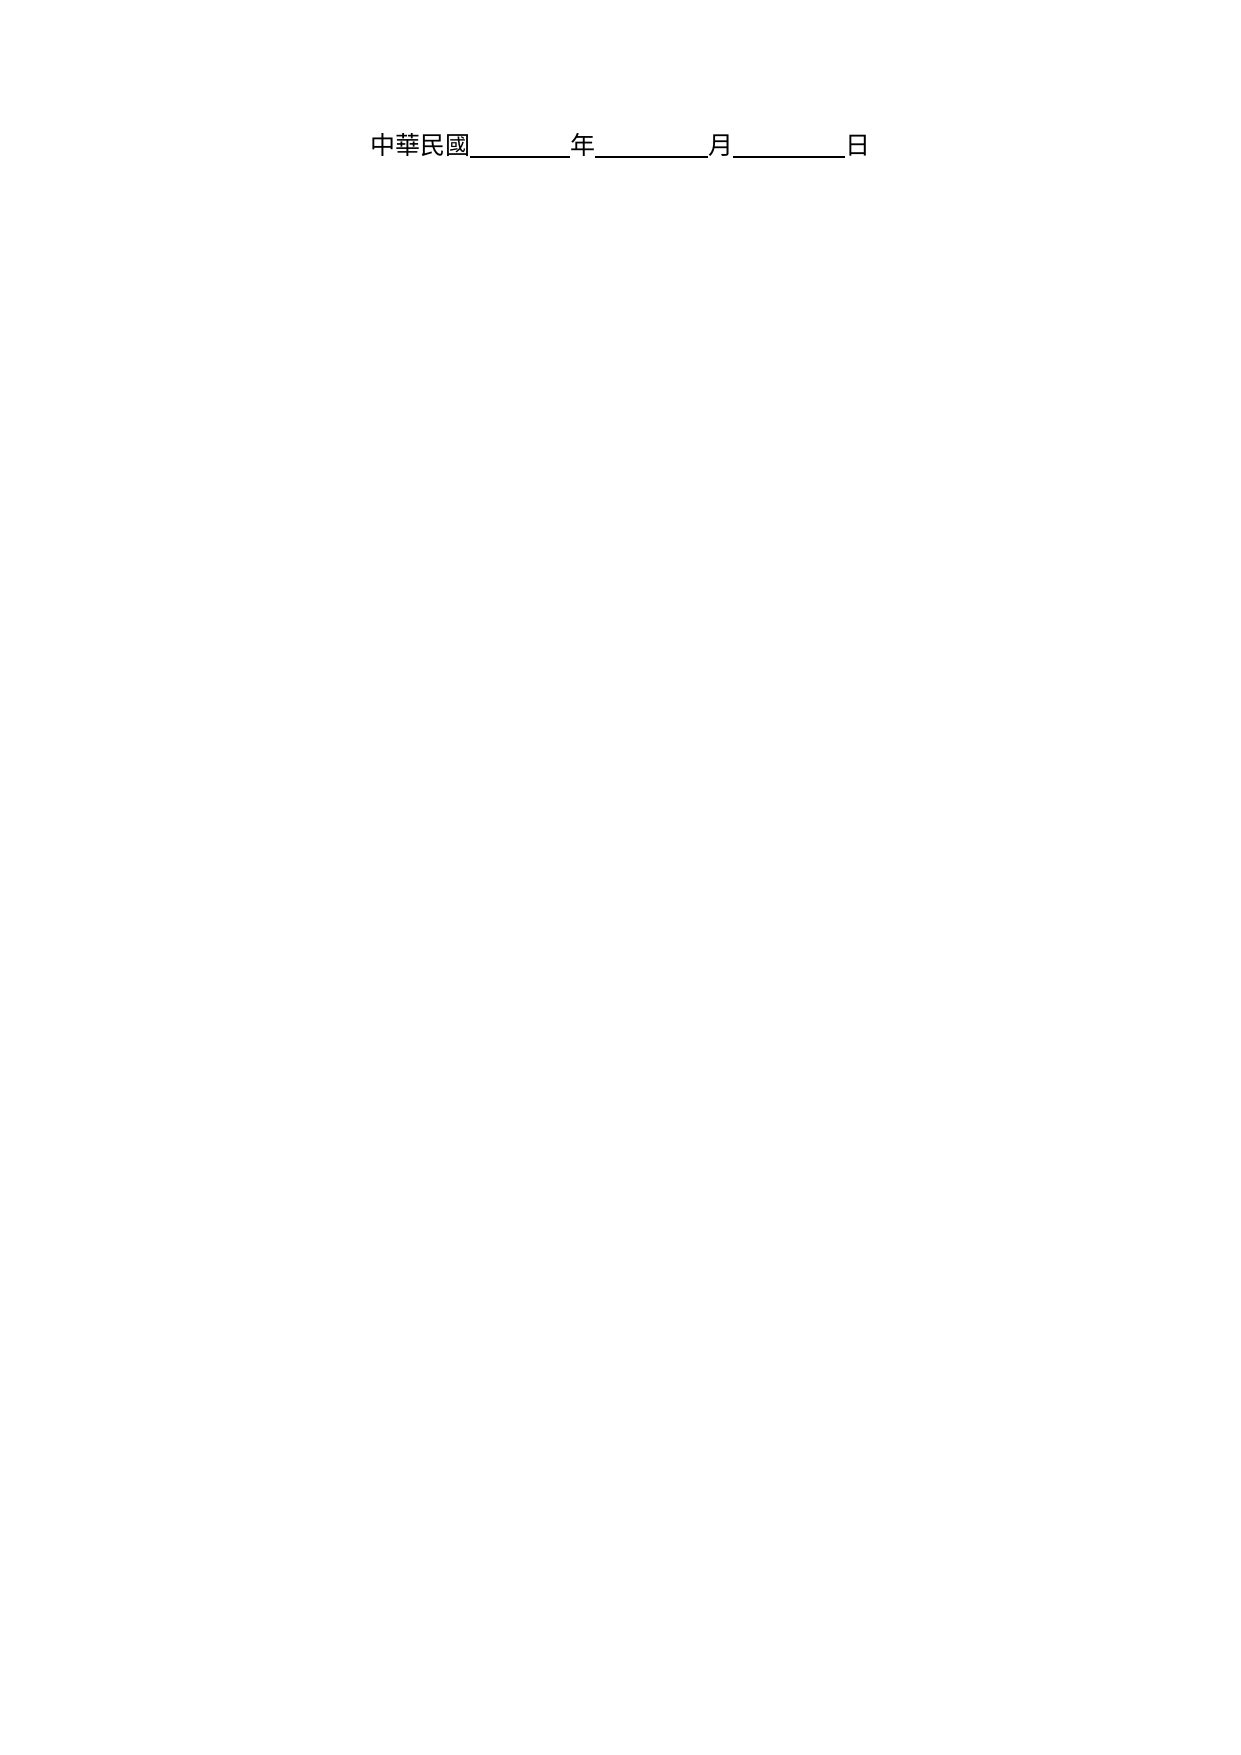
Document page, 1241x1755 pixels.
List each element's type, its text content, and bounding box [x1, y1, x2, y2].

text 中華民國 年 月 日 [106, 125, 1134, 162]
